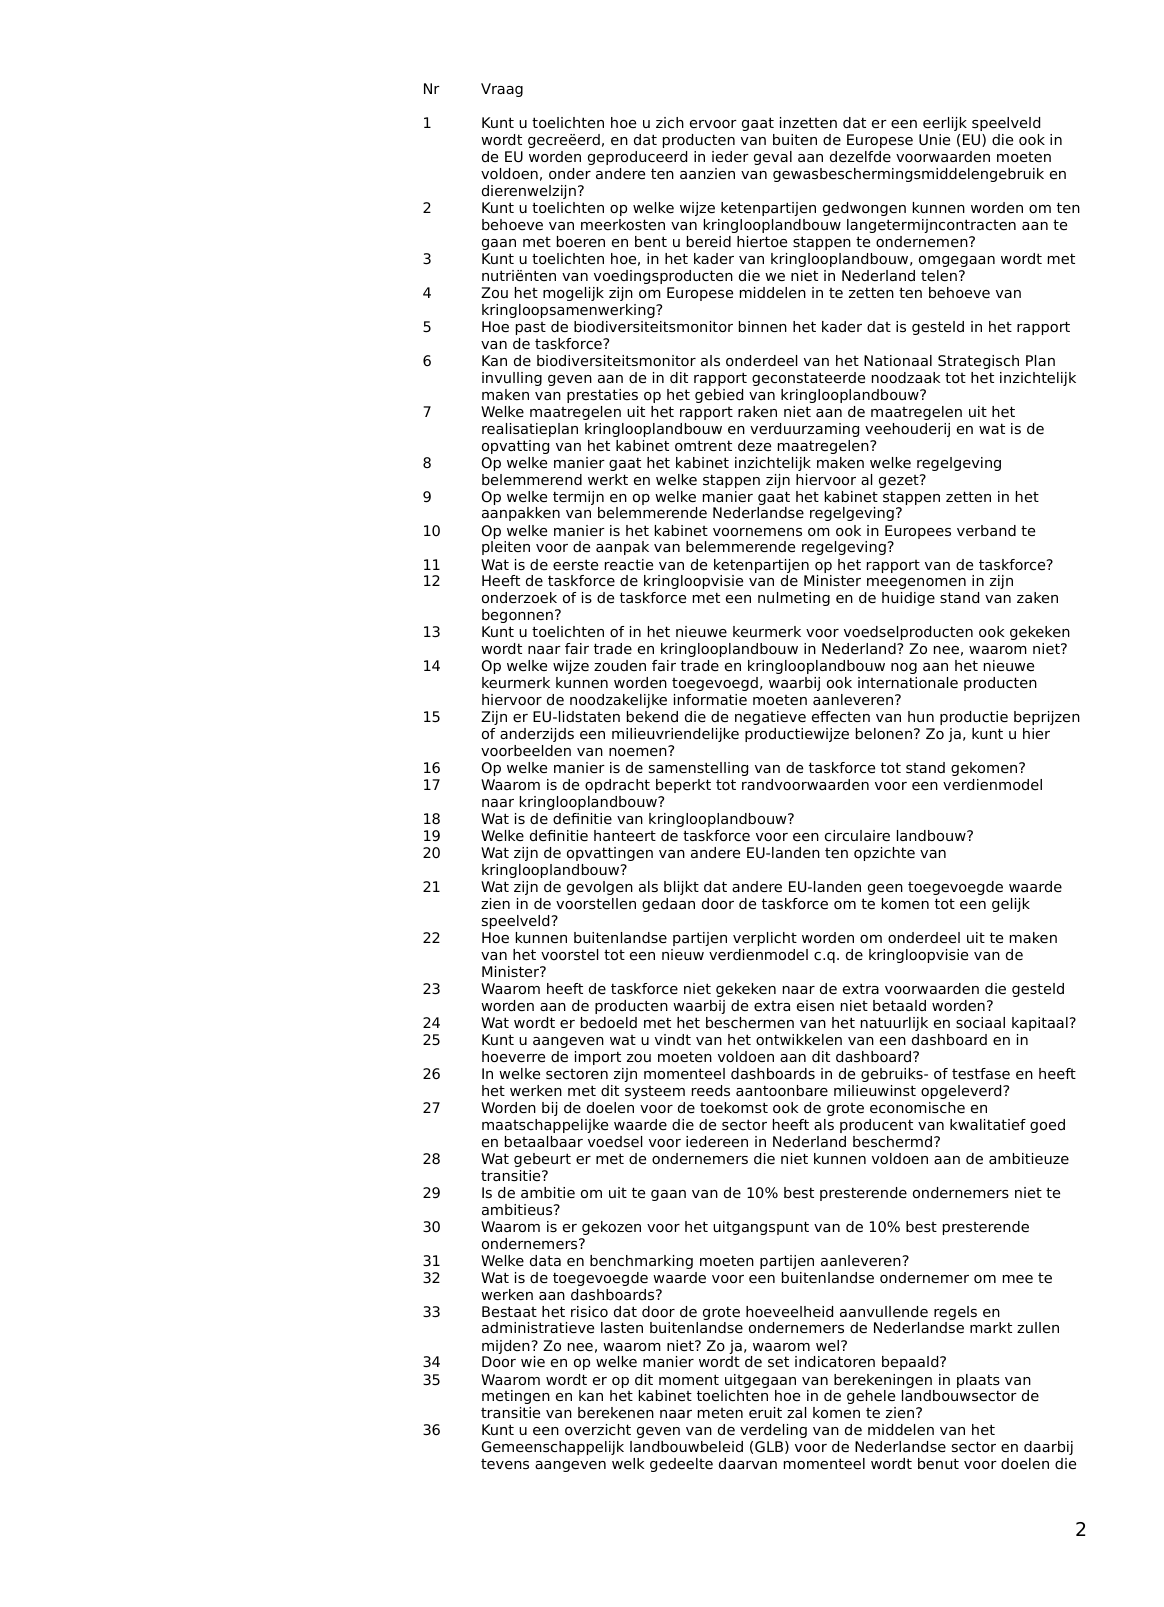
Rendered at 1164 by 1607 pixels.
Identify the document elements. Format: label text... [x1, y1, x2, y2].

table_cell 14 [422, 658, 475, 709]
table_cell Kunt u een overzicht geven van de verdeling van de middelen van het Gemeenschappelijk landbouwbeleid (GLB) voor de Nederlandse sector en daarbij tevens aangeven welk gedeelte daarvan momenteel wordt benut voor doelen die [475, 1422, 1087, 1473]
table_cell 2 [422, 200, 475, 251]
table_cell 29 [422, 1185, 475, 1218]
table_cell Hoe kunnen buitenlandse partijen verplicht worden om onderdeel uit te maken van het voorstel tot een nieuw verdienmodel c.q. de kringloopvisie van de Minister? [475, 930, 1087, 981]
table_cell In welke sectoren zijn momenteel dashboards in de gebruiks- of testfase en heeft het werken met dit systeem reeds aantoonbare milieuwinst opgeleverd? [475, 1066, 1087, 1100]
table_cell 17 [422, 777, 475, 811]
table_cell 36 [422, 1422, 475, 1473]
table_cell 31 [422, 1253, 475, 1269]
table_header Nr [422, 81, 475, 98]
table_cell Bestaat het risico dat door de grote hoeveelheid aanvullende regels en administratieve lasten buitenlandse ondernemers de Nederlandse markt zullen mijden? Zo nee, waarom niet? Zo ja, waarom wel? [475, 1304, 1087, 1354]
table_cell Op welke wijze zouden fair trade en kringlooplandbouw nog aan het nieuwe keurmerk kunnen worden toegevoegd, waarbij ook internationale producten hiervoor de noodzakelijke informatie moeten aanleveren? [475, 658, 1087, 709]
table_cell 9 [422, 489, 475, 522]
table_cell Is de ambitie om uit te gaan van de 10% best presterende ondernemers niet te ambitieus? [475, 1185, 1087, 1218]
table_cell Worden bij de doelen voor de toekomst ook de grote economische en maatschappelijke waarde die de sector heeft als producent van kwalitatief goed en betaalbaar voedsel voor iedereen in Nederland beschermd? [475, 1100, 1087, 1151]
table_cell Kunt u toelichten hoe u zich ervoor gaat inzetten dat er een eerlijk speelveld wordt gecreëerd, en dat producten van buiten de Europese Unie (EU) die ook in de EU worden geproduceerd in ieder geval aan dezelfde voorwaarden moeten voldoen, onder andere ten aanzien van gewasbeschermingsmiddelengebruik en dierenwelzijn? [475, 115, 1087, 200]
table_cell Op welke termijn en op welke manier gaat het kabinet stappen zetten in het aanpakken van belemmerende Nederlandse regelgeving? [475, 489, 1087, 522]
table_cell 5 [422, 319, 475, 353]
table_cell 13 [422, 624, 475, 658]
table_cell Wat wordt er bedoeld met het beschermen van het natuurlijk en sociaal kapitaal? [475, 1015, 1087, 1032]
table_cell Kunt u toelichten hoe, in het kader van kringlooplandbouw, omgegaan wordt met nutriënten van voedingsproducten die we niet in Nederland telen? [475, 251, 1087, 285]
table_cell 22 [422, 930, 475, 981]
table_cell Op welke manier is de samenstelling van de taskforce tot stand gekomen? [475, 760, 1087, 777]
table_cell 8 [422, 455, 475, 488]
table_cell Waarom is er gekozen voor het uitgangspunt van de 10% best presterende ondernemers? [475, 1219, 1087, 1252]
table_cell 21 [422, 879, 475, 930]
table_cell 4 [422, 285, 475, 319]
table_cell 24 [422, 1015, 475, 1032]
table_cell Kunt u toelichten of in het nieuwe keurmerk voor voedselproducten ook gekeken wordt naar fair trade en kringlooplandbouw in Nederland? Zo nee, waarom niet? [475, 624, 1087, 658]
table_cell 15 [422, 709, 475, 760]
table_cell 25 [422, 1032, 475, 1066]
table_cell Op welke manier is het kabinet voornemens om ook in Europees verband te pleiten voor de aanpak van belemmerende regelgeving? [475, 523, 1087, 556]
table_cell 23 [422, 981, 475, 1015]
table_cell [422, 98, 475, 115]
table_cell 11 [422, 556, 475, 573]
table_cell 30 [422, 1219, 475, 1252]
table_cell Welke maatregelen uit het rapport raken niet aan de maatregelen uit het realisatieplan kringlooplandbouw en verduurzaming veehouderij en wat is de opvatting van het kabinet omtrent deze maatregelen? [475, 404, 1087, 454]
table_cell Op welke manier gaat het kabinet inzichtelijk maken welke regelgeving belemmerend werkt en welke stappen zijn hiervoor al gezet? [475, 455, 1087, 488]
table_cell Wat gebeurt er met de ondernemers die niet kunnen voldoen aan de ambitieuze transitie? [475, 1151, 1087, 1184]
table_cell Kunt u toelichten op welke wijze ketenpartijen gedwongen kunnen worden om ten behoeve van meerkosten van kringlooplandbouw langetermijncontracten aan te gaan met boeren en bent u bereid hiertoe stappen te ondernemen? [475, 200, 1087, 251]
table_cell 12 [422, 573, 475, 624]
table_cell Waarom is de opdracht beperkt tot randvoorwaarden voor een verdienmodel naar kringlooplandbouw? [475, 777, 1087, 811]
table_cell 27 [422, 1100, 475, 1151]
table_cell 6 [422, 353, 475, 403]
table_cell 18 [422, 811, 475, 828]
table_cell 33 [422, 1304, 475, 1354]
table_cell Waarom heeft de taskforce niet gekeken naar de extra voorwaarden die gesteld worden aan de producten waarbij de extra eisen niet betaald worden? [475, 981, 1087, 1015]
table_cell 26 [422, 1066, 475, 1100]
table_cell Wat is de eerste reactie van de ketenpartijen op het rapport van de taskforce? [475, 556, 1087, 573]
table_cell Heeft de taskforce de kringloopvisie van de Minister meegenomen in zijn onderzoek of is de taskforce met een nulmeting en de huidige stand van zaken begonnen? [475, 573, 1087, 624]
table_cell Zijn er EU-lidstaten bekend die de negatieve effecten van hun productie beprijzen of anderzijds een milieuvriendelijke productiewijze belonen? Zo ja, kunt u hier voorbeelden van noemen? [475, 709, 1087, 760]
table_cell 19 [422, 828, 475, 845]
table_cell Wat zijn de opvattingen van andere EU-landen ten opzichte van kringlooplandbouw? [475, 845, 1087, 879]
table_cell 16 [422, 760, 475, 777]
table_cell 1 [422, 115, 475, 200]
table_cell 20 [422, 845, 475, 879]
table_cell 32 [422, 1270, 475, 1303]
table_cell Kunt u aangeven wat u vindt van het ontwikkelen van een dashboard en in hoeverre de import zou moeten voldoen aan dit dashboard? [475, 1032, 1087, 1066]
table_cell 3 [422, 251, 475, 285]
table_cell Wat is de definitie van kringlooplandbouw? [475, 811, 1087, 828]
table_cell 10 [422, 523, 475, 556]
table_cell 34 [422, 1354, 475, 1371]
table_cell 7 [422, 404, 475, 454]
table_cell Waarom wordt er op dit moment uitgegaan van berekeningen in plaats van metingen en kan het kabinet toelichten hoe in de gehele landbouwsector de transitie van berekenen naar meten eruit zal komen te zien? [475, 1371, 1087, 1422]
table_cell Door wie en op welke manier wordt de set indicatoren bepaald? [475, 1354, 1087, 1371]
table_cell [475, 98, 1087, 115]
table_cell Wat is de toegevoegde waarde voor een buitenlandse ondernemer om mee te werken aan dashboards? [475, 1270, 1087, 1303]
table_cell 28 [422, 1151, 475, 1184]
table_cell Kan de biodiversiteitsmonitor als onderdeel van het Nationaal Strategisch Plan invulling geven aan de in dit rapport geconstateerde noodzaak tot het inzichtelijk maken van prestaties op het gebied van kringlooplandbouw? [475, 353, 1087, 403]
table_cell Hoe past de biodiversiteitsmonitor binnen het kader dat is gesteld in het rapport van de taskforce? [475, 319, 1087, 353]
table_cell Wat zijn de gevolgen als blijkt dat andere EU-landen geen toegevoegde waarde zien in de voorstellen gedaan door de taskforce om te komen tot een gelijk speelveld? [475, 879, 1087, 930]
table_cell Welke definitie hanteert de taskforce voor een circulaire landbouw? [475, 828, 1087, 845]
table_cell 35 [422, 1371, 475, 1422]
table_cell Welke data en benchmarking moeten partijen aanleveren? [475, 1253, 1087, 1269]
table_header Vraag [475, 81, 1087, 98]
table_cell Zou het mogelijk zijn om Europese middelen in te zetten ten behoeve van kringloopsamenwerking? [475, 285, 1087, 319]
